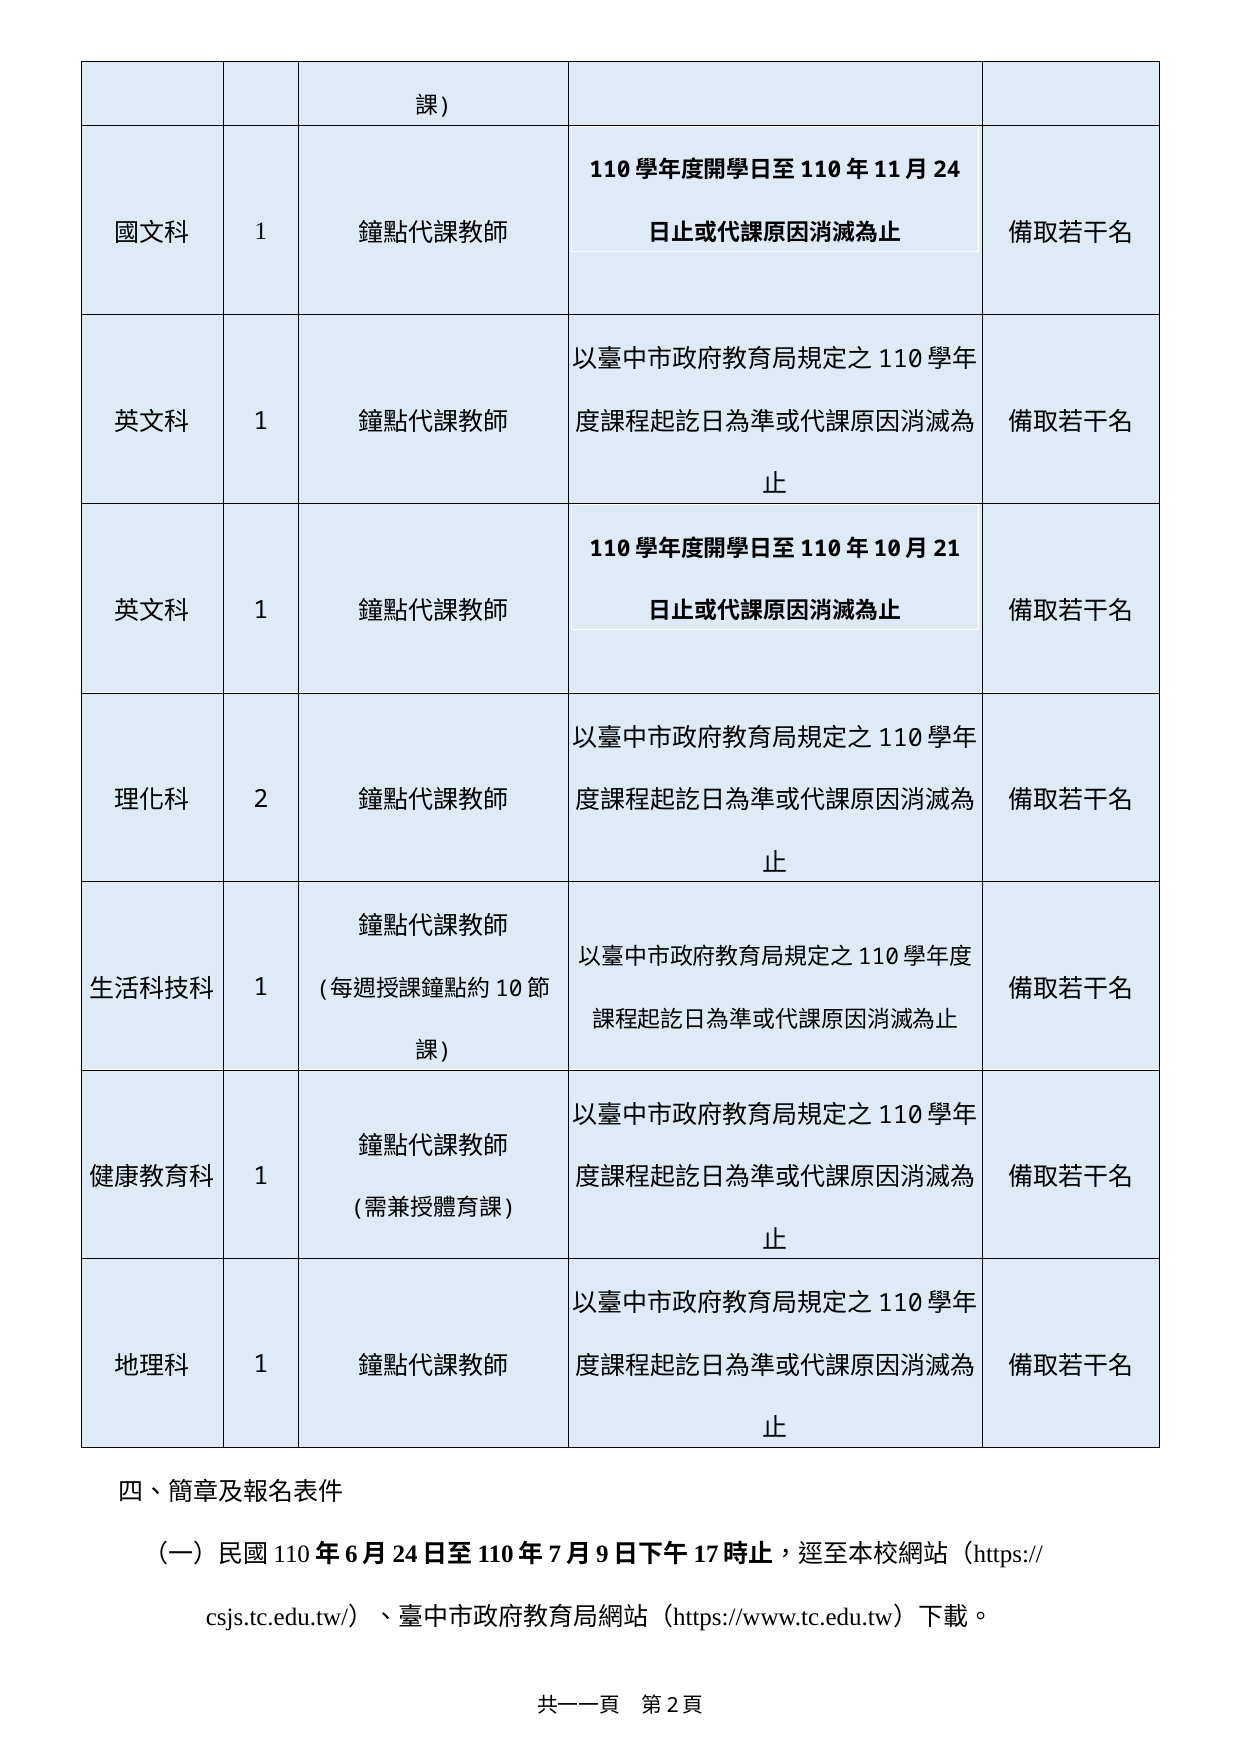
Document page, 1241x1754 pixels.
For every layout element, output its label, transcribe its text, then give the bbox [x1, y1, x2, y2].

table_cell [569, 62, 982, 125]
table_cell [983, 62, 1159, 125]
table_cell 鐘點代課教師 (需兼授體育課) [299, 1071, 568, 1258]
table_cell 鐘點代課教師 [299, 1259, 568, 1447]
table_cell 以臺中市政府教育局規定之110學年度課程起訖日為準或代課原因消滅為止 [569, 1071, 982, 1258]
table_cell 1 [224, 1259, 298, 1447]
table_cell 鐘點代課教師 [299, 315, 568, 503]
table_cell 以臺中市政府教育局規定之110學年度課程起訖日為準或代課原因消滅為止 [569, 1259, 982, 1447]
text （一）民國110年6月24日至110年7月9日下午17時止，逕至本校網站（https://csjs.tc.edu.tw/）、臺中市政府教育局網站（https://www.tc.edu.tw）下載。 [143, 1510, 1122, 1635]
table_cell [569, 126, 982, 314]
table_cell 1 [224, 315, 298, 503]
text 四、簡章及報名表件 [118, 1448, 1122, 1510]
table_cell 鐘點代課教師 [299, 126, 568, 314]
table_cell 以臺中市政府教育局規定之110學年度課程起訖日為準或代課原因消滅為止 [569, 694, 982, 881]
table_cell 備取若干名 [983, 694, 1159, 881]
table_cell 備取若干名 [983, 1259, 1159, 1447]
table_cell 地理科 [82, 1259, 223, 1447]
table_cell 以臺中市政府教育局規定之110學年度課程起訖日為準或代課原因消滅為止 [569, 315, 982, 503]
table_cell 備取若干名 [983, 315, 1159, 503]
table_cell 備取若干名 [983, 504, 1159, 692]
table_cell 1 [224, 126, 298, 314]
table_cell 備取若干名 [983, 882, 1159, 1069]
table_cell 鐘點代課教師 [299, 504, 568, 692]
table_cell 英文科 [82, 504, 223, 692]
table_cell 以臺中市政府教育局規定之110學年度課程起訖日為準或代課原因消滅為止 [569, 882, 982, 1069]
table_cell 鐘點代課教師 (每週授課鐘點約10節課) [299, 882, 568, 1069]
table_cell 備取若干名 [983, 126, 1159, 314]
table_cell 鐘點代課教師 [299, 694, 568, 881]
table_cell [82, 62, 223, 125]
table_cell 1 [224, 1071, 298, 1258]
table_cell 健康教育科 [82, 1071, 223, 1258]
table_cell 英文科 [82, 315, 223, 503]
table_cell [569, 504, 982, 692]
table_cell [224, 62, 298, 125]
table_cell 1 [224, 882, 298, 1069]
table_cell 課) [299, 62, 568, 125]
table_cell 1 [224, 504, 298, 692]
table_cell 理化科 [82, 694, 223, 881]
table_cell 2 [224, 694, 298, 881]
table_cell 生活科技科 [82, 882, 223, 1069]
table_cell 國文科 [82, 126, 223, 314]
table_cell 備取若干名 [983, 1071, 1159, 1258]
table_header 110學年度開學日至110年10月21日止或代課原因消滅為止 [572, 505, 978, 629]
table_header 110學年度開學日至110年11月24日止或代課原因消滅為止 [572, 127, 978, 251]
